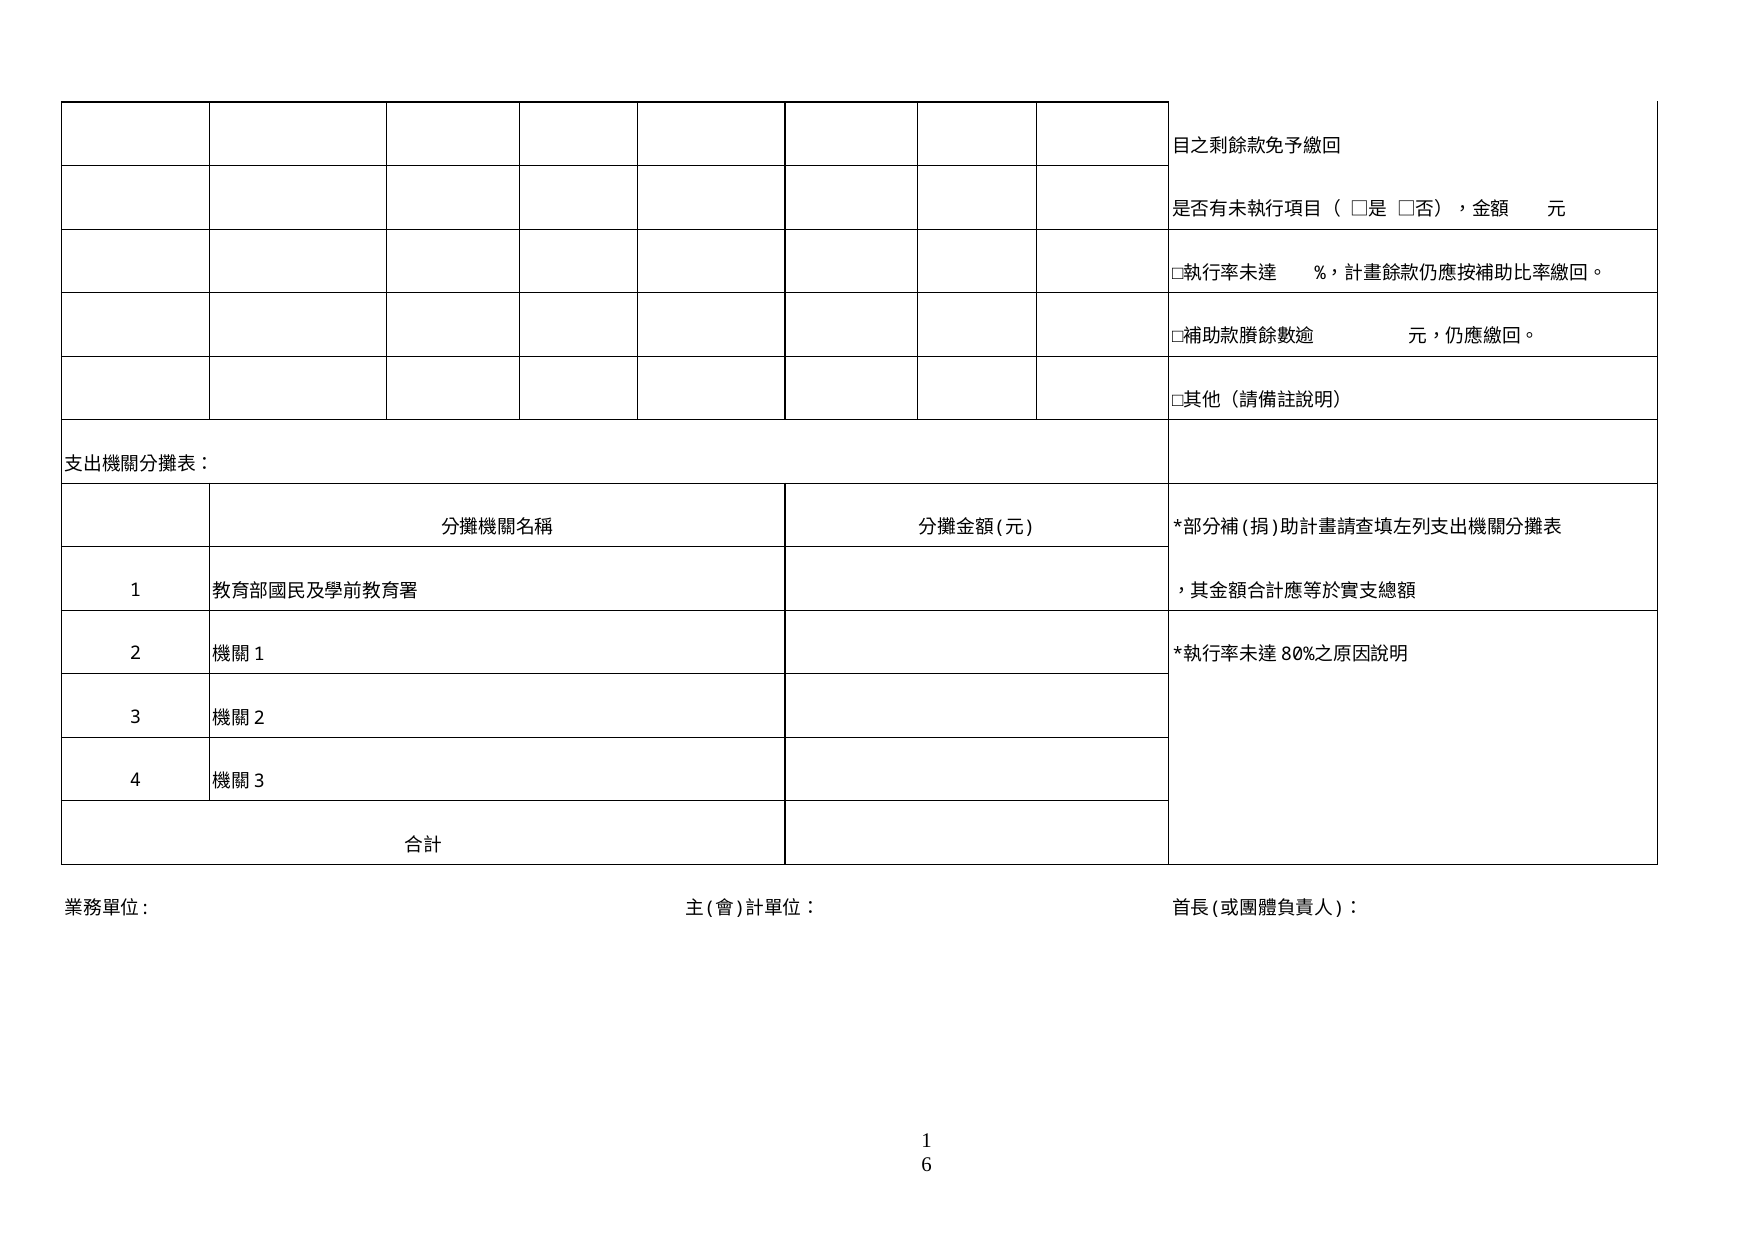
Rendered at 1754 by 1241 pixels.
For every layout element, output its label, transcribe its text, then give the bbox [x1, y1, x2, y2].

table_cell [1169, 800, 1657, 864]
table_cell [387, 230, 519, 292]
table_cell [638, 357, 784, 419]
table_cell [786, 738, 1168, 800]
table_cell [1036, 928, 1169, 990]
table_cell [918, 357, 1036, 419]
table_cell [61, 928, 209, 990]
table_cell [519, 990, 637, 1052]
table_cell ，其金額合計應等於實支總額 [1169, 546, 1657, 610]
table_cell [918, 865, 1036, 927]
table_cell [62, 103, 209, 165]
table_cell □執行率未達 %，計畫餘款仍應按補助比率繳回。 [1169, 230, 1657, 292]
table_cell [786, 611, 1168, 673]
table_cell [210, 230, 386, 292]
table_cell [786, 230, 917, 292]
table_cell 教育部國民及學前教育署 [210, 547, 784, 610]
table_cell 機關2 [210, 674, 784, 737]
table_cell [786, 166, 917, 228]
table_cell [210, 293, 386, 356]
table_cell [520, 357, 637, 419]
table_cell [1036, 865, 1169, 927]
table_cell [918, 166, 1036, 228]
table_cell [638, 230, 784, 292]
table_cell [786, 293, 917, 356]
table_cell [785, 928, 918, 990]
table_cell [1037, 103, 1168, 165]
table_cell 機關3 [210, 738, 784, 800]
table_cell [786, 103, 917, 165]
table_cell [210, 166, 386, 228]
table_cell [1037, 357, 1168, 419]
table_cell [638, 103, 784, 165]
table_cell [520, 166, 637, 228]
table_cell [918, 103, 1036, 165]
table_cell [638, 166, 784, 228]
table_cell [520, 230, 637, 292]
table_cell [520, 293, 637, 356]
table_cell [62, 484, 209, 546]
table_cell 首長(或團體負責人)： [1169, 865, 1658, 927]
table_cell [1036, 990, 1169, 1052]
table_cell [786, 801, 1168, 864]
table_cell 1 [62, 547, 209, 610]
table_cell [209, 990, 386, 1052]
table_cell 業務單位: [61, 865, 209, 927]
table_cell 分攤機關名稱 [210, 484, 784, 546]
table_cell [62, 166, 209, 228]
table_cell [210, 103, 386, 165]
table_cell 分攤金額(元) [786, 484, 1168, 546]
table_cell 支出機關分攤表： [62, 420, 1168, 483]
table_cell [1037, 293, 1168, 356]
table_cell 是否有未執行項目（ □是 □否），金額 元 [1169, 165, 1657, 228]
table_cell [786, 547, 1168, 610]
table_cell 目之剩餘款免予繳回 [1169, 101, 1657, 165]
table_cell [387, 103, 519, 165]
table_cell [519, 928, 637, 990]
table_cell [62, 230, 209, 292]
table_cell [1037, 166, 1168, 228]
table_cell [918, 230, 1036, 292]
table_cell [62, 357, 209, 419]
table_cell [387, 166, 519, 228]
table_cell [918, 293, 1036, 356]
table_cell 3 [62, 674, 209, 737]
table_cell [209, 865, 386, 927]
table_cell [637, 928, 785, 990]
table_cell [786, 357, 917, 419]
table_cell □補助款賸餘數逾 元，仍應繳回。 [1169, 293, 1657, 356]
table_cell [1169, 420, 1657, 483]
table_cell [918, 990, 1036, 1052]
table_cell [210, 357, 386, 419]
table_cell 2 [62, 611, 209, 673]
table_cell [1169, 990, 1658, 1052]
table_cell [786, 674, 1168, 737]
table_cell [209, 928, 386, 990]
table_cell [637, 990, 785, 1052]
table_cell *部分補(捐)助計畫請查填左列支出機關分攤表 [1169, 484, 1657, 546]
table_cell [1169, 737, 1657, 800]
table_cell [387, 293, 519, 356]
table_cell [638, 293, 784, 356]
table_cell [62, 293, 209, 356]
table_cell 機關1 [210, 611, 784, 673]
table_cell [1037, 230, 1168, 292]
table_cell [386, 865, 519, 927]
table_cell [785, 990, 918, 1052]
table_cell [61, 990, 209, 1052]
table_cell □其他（請備註說明） [1169, 357, 1657, 419]
table_cell [1169, 928, 1658, 990]
table_cell [386, 928, 519, 990]
table_cell [918, 928, 1036, 990]
table_cell [1169, 673, 1657, 737]
table_cell [387, 357, 519, 419]
table_cell [520, 103, 637, 165]
table_cell [519, 865, 637, 927]
table_cell *執行率未達80%之原因說明 [1169, 611, 1657, 673]
table_cell 4 [62, 738, 209, 800]
table_cell 主(會)計單位： [637, 865, 918, 927]
table_cell 合計 [62, 801, 784, 864]
table_cell [386, 990, 519, 1052]
